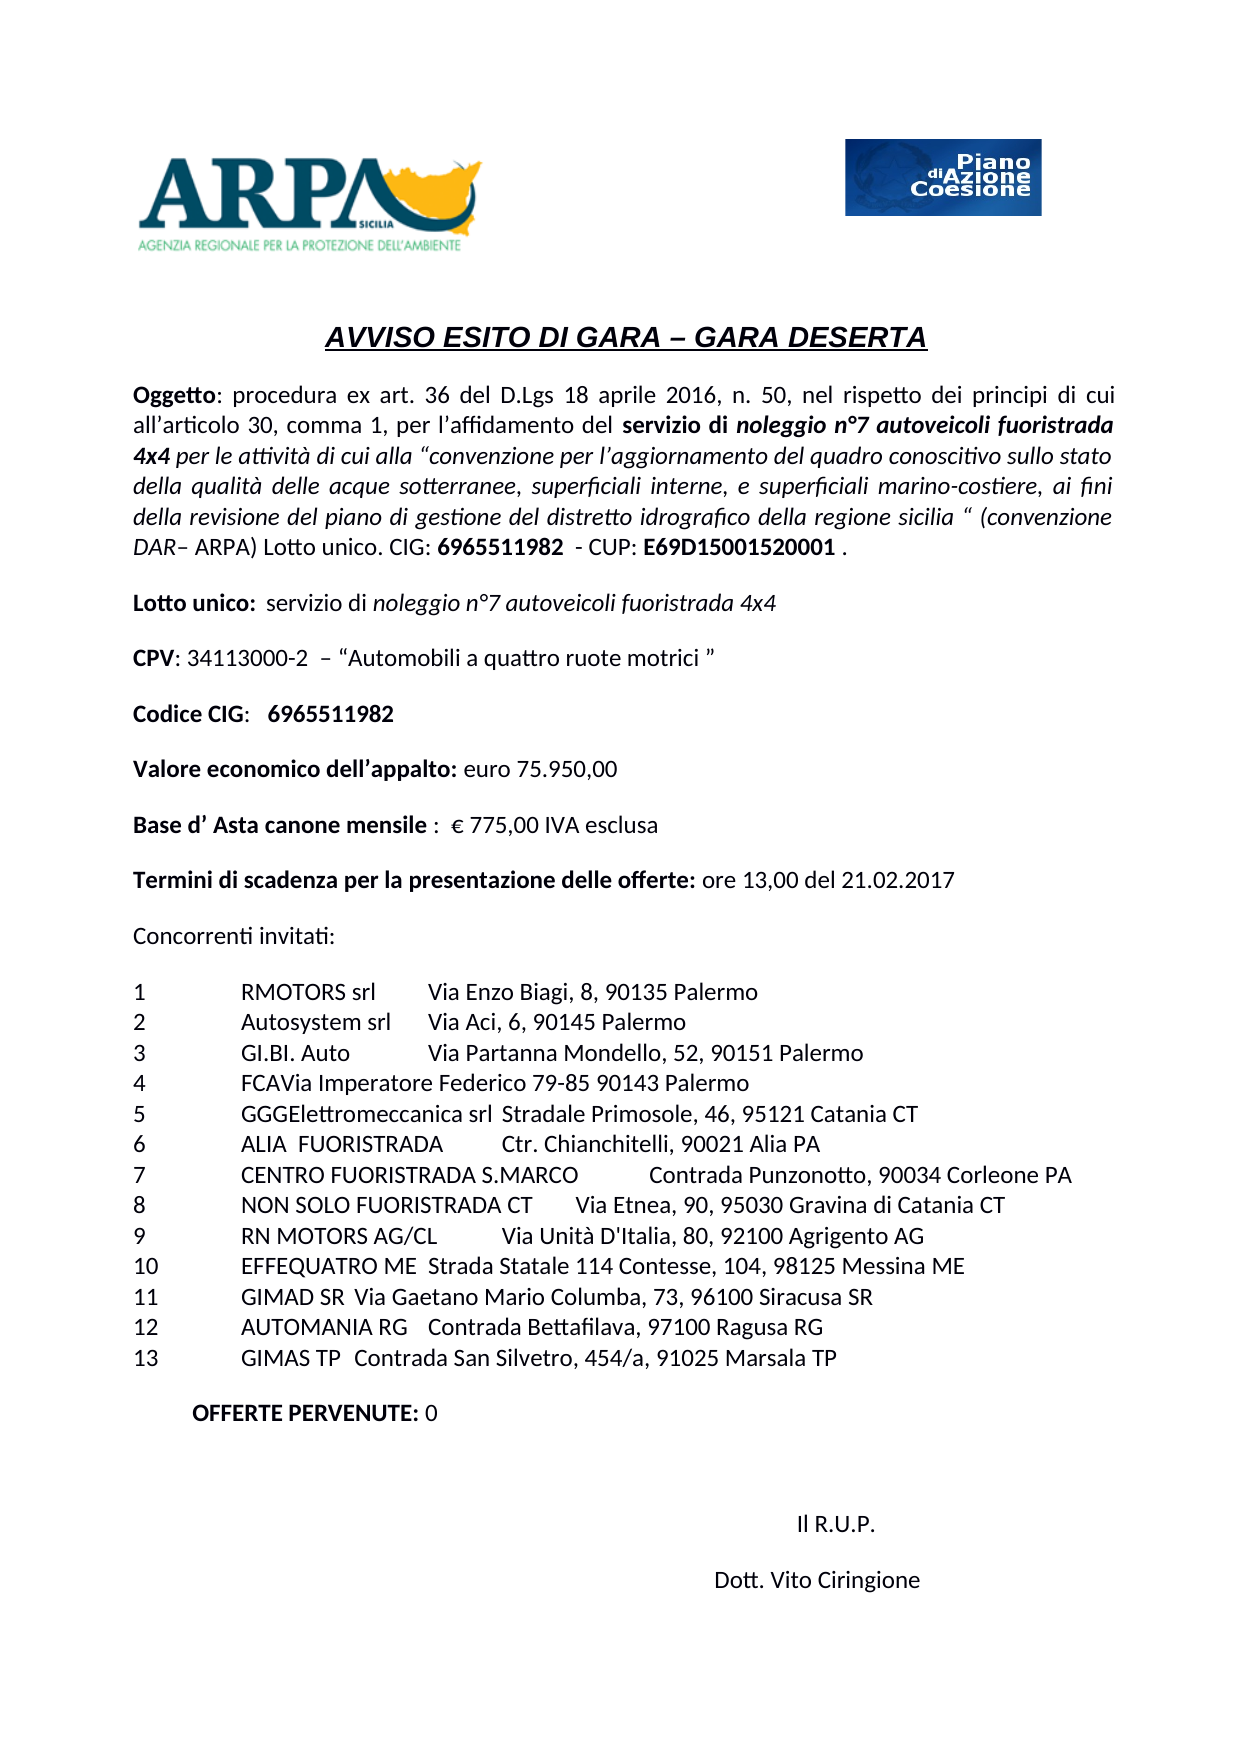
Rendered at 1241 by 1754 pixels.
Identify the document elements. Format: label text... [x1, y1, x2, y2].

picture [137, 157, 485, 252]
text 8 NON SOLO FUORISTRADA CT Via Etnea, 90, 95030 Gravina di Catania CT [133, 1189, 1117, 1220]
text Codice CIG: 6965511982 [133, 698, 1093, 728]
text 4 FCA Via Imperatore Federico 79-85 90143 Palermo [133, 1067, 1117, 1098]
text 1 RMOTORS srl Via Enzo Biagi, 8, 90135 Palermo [133, 976, 1117, 1006]
text 11 GIMAD SR Via Gaetano Mario Columba, 73, 96100 Siracusa SR [133, 1281, 1117, 1311]
text Lotto unico: servizio di noleggio n°7 autoveicoli fuoristrada 4x4 [133, 587, 1093, 617]
text Termini di scadenza per la presentazione delle offerte: ore 13,00 del 21.02.2017 [133, 864, 1117, 895]
text 2 Autosystem srl Via Aci, 6, 90145 Palermo [133, 1006, 1117, 1037]
text 7 CENTRO FUORISTRADA S.MARCO Contrada Punzonotto, 90034 Corleone PA [133, 1159, 1117, 1189]
text OFFERTE PERVENUTE: 0 [133, 1397, 1117, 1428]
text Valore economico dell’appalto: euro 75.950,00 [133, 753, 1117, 784]
text 9 RN MOTORS AG/CL Via Unità D'Italia, 80, 92100 Agrigento AG [133, 1220, 1117, 1250]
text Concorrenti invitati: [133, 920, 1117, 951]
text Dott. Vito Ciringione [714, 1564, 1093, 1594]
text CPV: 34113000-2 – “Automobili a quattro ruote motrici ” [133, 642, 1093, 673]
text 3 GI.BI. Auto Via Partanna Mondello, 52, 90151 Palermo [133, 1037, 1117, 1067]
text 10 EFFEQUATRO ME Strada Statale 114 Contesse, 104, 98125 Messina ME [133, 1250, 1117, 1281]
text Oggetto: procedura ex art. 36 del D.Lgs 18 aprile 2016, n. 50, nel rispetto dei principi di cui all’articolo 30, comma 1, per l’affidamento del servizio di noleggio n°7 autoveicoli fuoristrada 4x4 per le attività di cui alla “convenzione per l’aggiornamento del quadro conoscitivo sullo stato della qualità delle acque sotterranee, superficiali interne, e superficiali marino-costiere, ai fini della revisione del piano di gestione del distretto idrografico della regione sicilia “ (convenzione DAR– ARPA) Lotto unico. CIG: 6965511982 - CUP: E69D15001520001 . [133, 379, 1117, 562]
text 13 GIMAS TP Contrada San Silvetro, 454/a, 91025 Marsala TP [133, 1342, 1117, 1372]
picture [845, 139, 1042, 216]
text 6 ALIA FUORISTRADA Ctr. Chianchitelli, 90021 Alia PA [133, 1128, 1117, 1159]
text Base d’ Asta canone mensile : € 775,00 IVA esclusa [133, 809, 1117, 839]
text Il R.U.P. [788, 1508, 1093, 1539]
subtitle AVVISO ESITO DI GARA – GARA DESERTA [133, 320, 1122, 354]
text 5 GGGElettromeccanica srl Stradale Primosole, 46, 95121 Catania CT [133, 1098, 1117, 1128]
text 12 AUTOMANIA RG Contrada Bettafilava, 97100 Ragusa RG [133, 1311, 1117, 1342]
